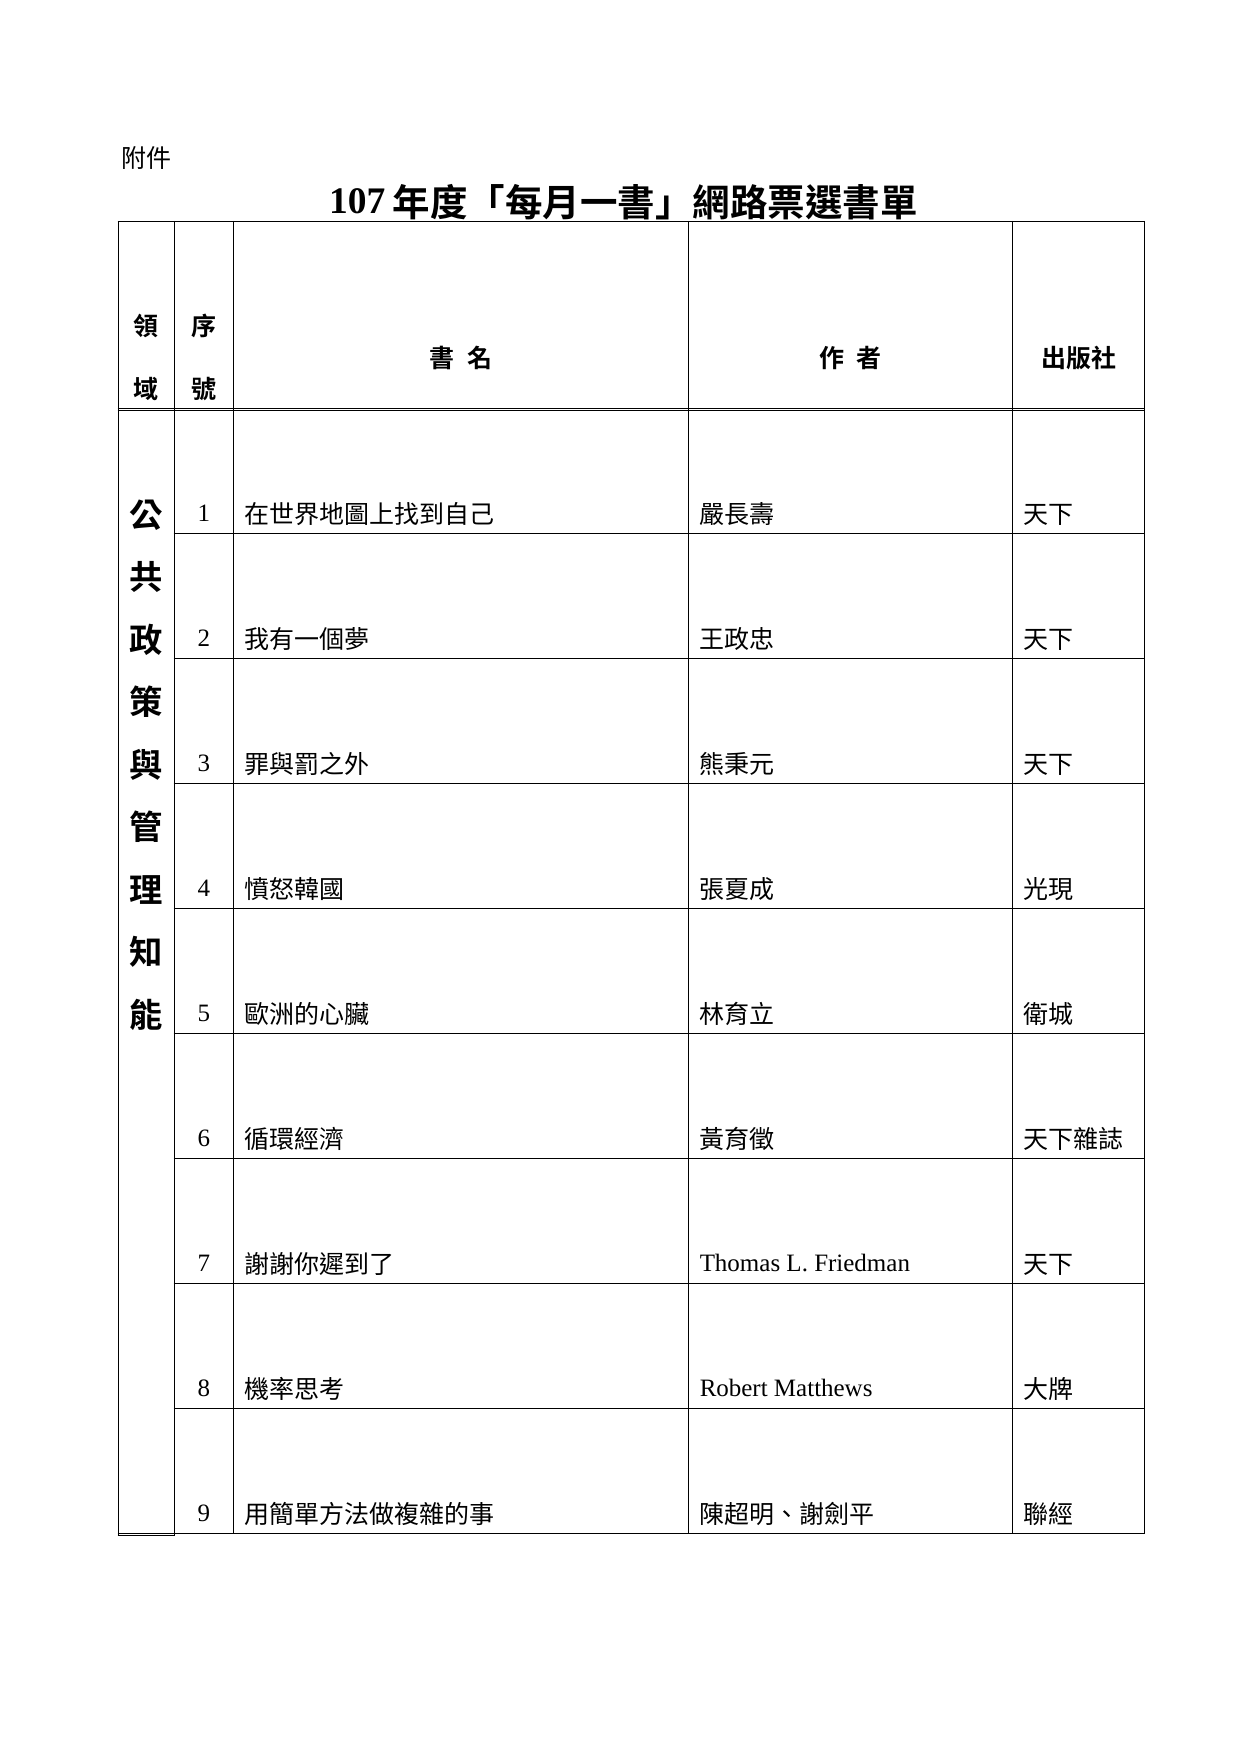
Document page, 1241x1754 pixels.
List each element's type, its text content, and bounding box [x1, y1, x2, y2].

table_cell Robert Matthews [689, 1284, 1012, 1408]
table_cell 張夏成 [689, 784, 1012, 908]
table_cell 天下 [1013, 1159, 1144, 1283]
table_cell 熊秉元 [689, 659, 1012, 783]
table_cell 嚴長壽 [689, 411, 1012, 533]
table_cell 天下雜誌 [1013, 1034, 1144, 1158]
table_cell 歐洲的心臟 [234, 909, 688, 1033]
table_cell 光現 [1013, 784, 1144, 908]
table_cell 4 [175, 784, 233, 908]
table_cell 林育立 [689, 909, 1012, 1033]
table_header 序號 [175, 222, 233, 408]
table_cell 天下 [1013, 534, 1144, 658]
table_cell 衛城 [1013, 909, 1144, 1033]
text 107年度「每月一書」網路票選書單 [106, 131, 1122, 221]
table_header 書 名 [234, 222, 688, 408]
table_cell 機率思考 [234, 1284, 688, 1408]
table_header 作 者 [689, 222, 1012, 408]
text 附件 [121, 138, 205, 174]
table_cell 罪與罰之外 [234, 659, 688, 783]
table_cell 大牌 [1013, 1284, 1144, 1408]
table_cell 王政忠 [689, 534, 1012, 658]
table_cell 天下 [1013, 411, 1144, 533]
table_cell 7 [175, 1159, 233, 1283]
table_cell 黃育徵 [689, 1034, 1012, 1158]
table_cell 天下 [1013, 659, 1144, 783]
table_cell 憤怒韓國 [234, 784, 688, 908]
table_cell 聯經 [1013, 1409, 1144, 1533]
table_cell 謝謝你遲到了 [234, 1159, 688, 1283]
table_cell 2 [175, 534, 233, 658]
table_header 出版社 [1013, 222, 1144, 408]
table_header 領域 [119, 222, 174, 408]
table_cell 1 [175, 411, 233, 533]
table_cell 5 [175, 909, 233, 1033]
table_cell 9 [175, 1409, 233, 1533]
table_cell 6 [175, 1034, 233, 1158]
table_cell 公共政策與管理知能 [119, 411, 174, 1533]
table_cell 我有一個夢 [234, 534, 688, 658]
table_cell 陳超明、謝劍平 [689, 1409, 1012, 1533]
table_cell 用簡單方法做複雜的事 [234, 1409, 688, 1533]
table_cell 在世界地圖上找到自己 [234, 411, 688, 533]
table_cell 3 [175, 659, 233, 783]
table_cell 循環經濟 [234, 1034, 688, 1158]
table_cell 8 [175, 1284, 233, 1408]
table_cell Thomas L. Friedman [689, 1159, 1012, 1283]
